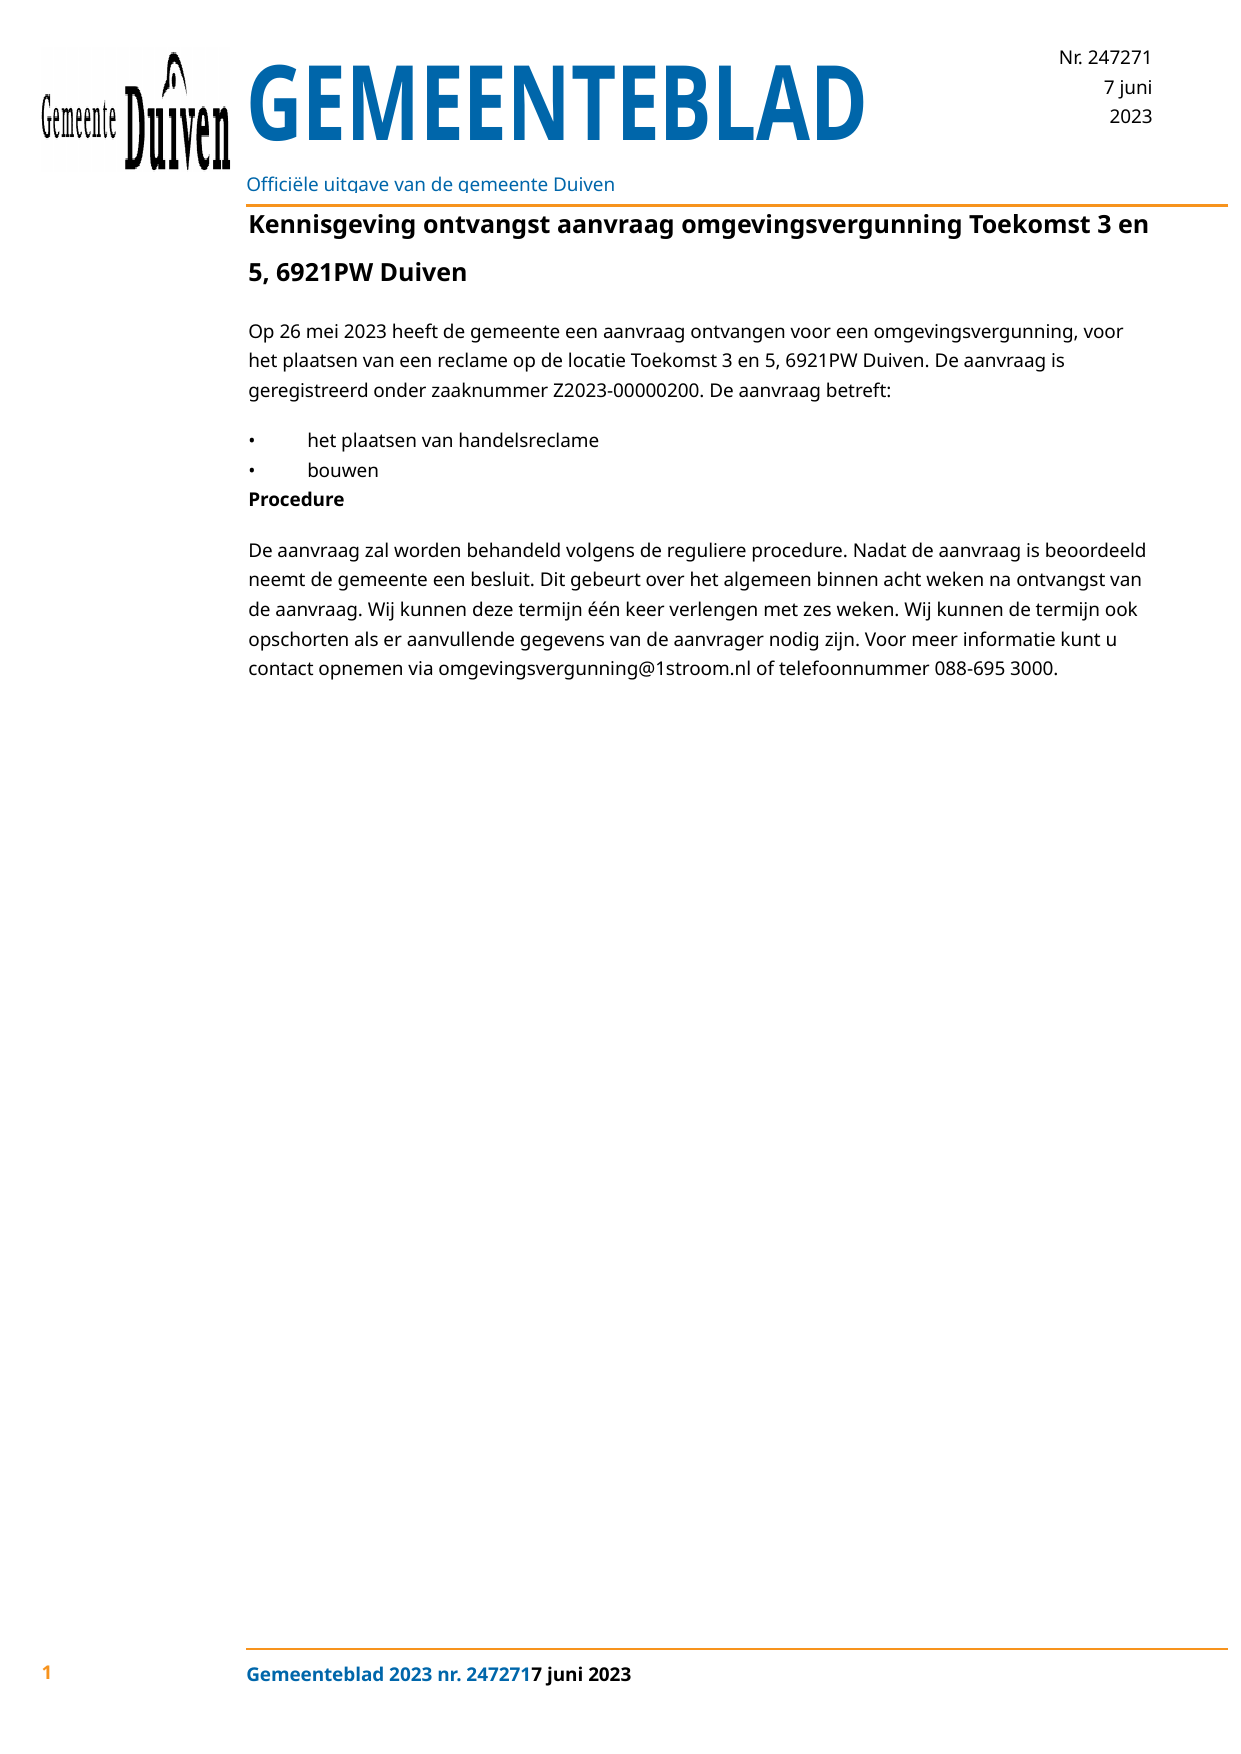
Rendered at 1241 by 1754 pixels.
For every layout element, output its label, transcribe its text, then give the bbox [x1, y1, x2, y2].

text De aanvraag zal worden behandeld volgens de reguliere procedure. Nadat de aanvraag is beoordeeld neemt de gemeente een besluit. Dit gebeurt over het algemeen binnen acht weken na ontvangst van de aanvraag. Wij kunnen deze termijn één keer verlengen met zes weken. Wij kunnen de termijn ook opschorten als er aanvullende gegevens van de aanvrager nodig zijn. Voor meer informatie kunt u contact opnemen via omgevingsvergunning@1stroom.nl of telefoonnummer 088-695 3000. [248, 537, 1152, 681]
text Op 26 mei 2023 heeft de gemeente een aanvraag ontvangen voor een omgevingsvergunning, voor het plaatsen van een reclame op de locatie Toekomst 3 en 5, 6921PW Duiven. De aanvraag is geregistreerd onder zaaknummer Z2023-00000200. De aanvraag betreft: [248, 318, 1152, 403]
list bouwen [248, 457, 1152, 483]
list het plaatsen van handelsreclame [248, 427, 1152, 453]
text Kennisgeving ontvangst aanvraag omgevingsvergunning Toekomst 3 en 5, 6921PW Duiven [248, 207, 1152, 288]
picture [41, 47, 231, 172]
text Procedure [248, 487, 1152, 512]
